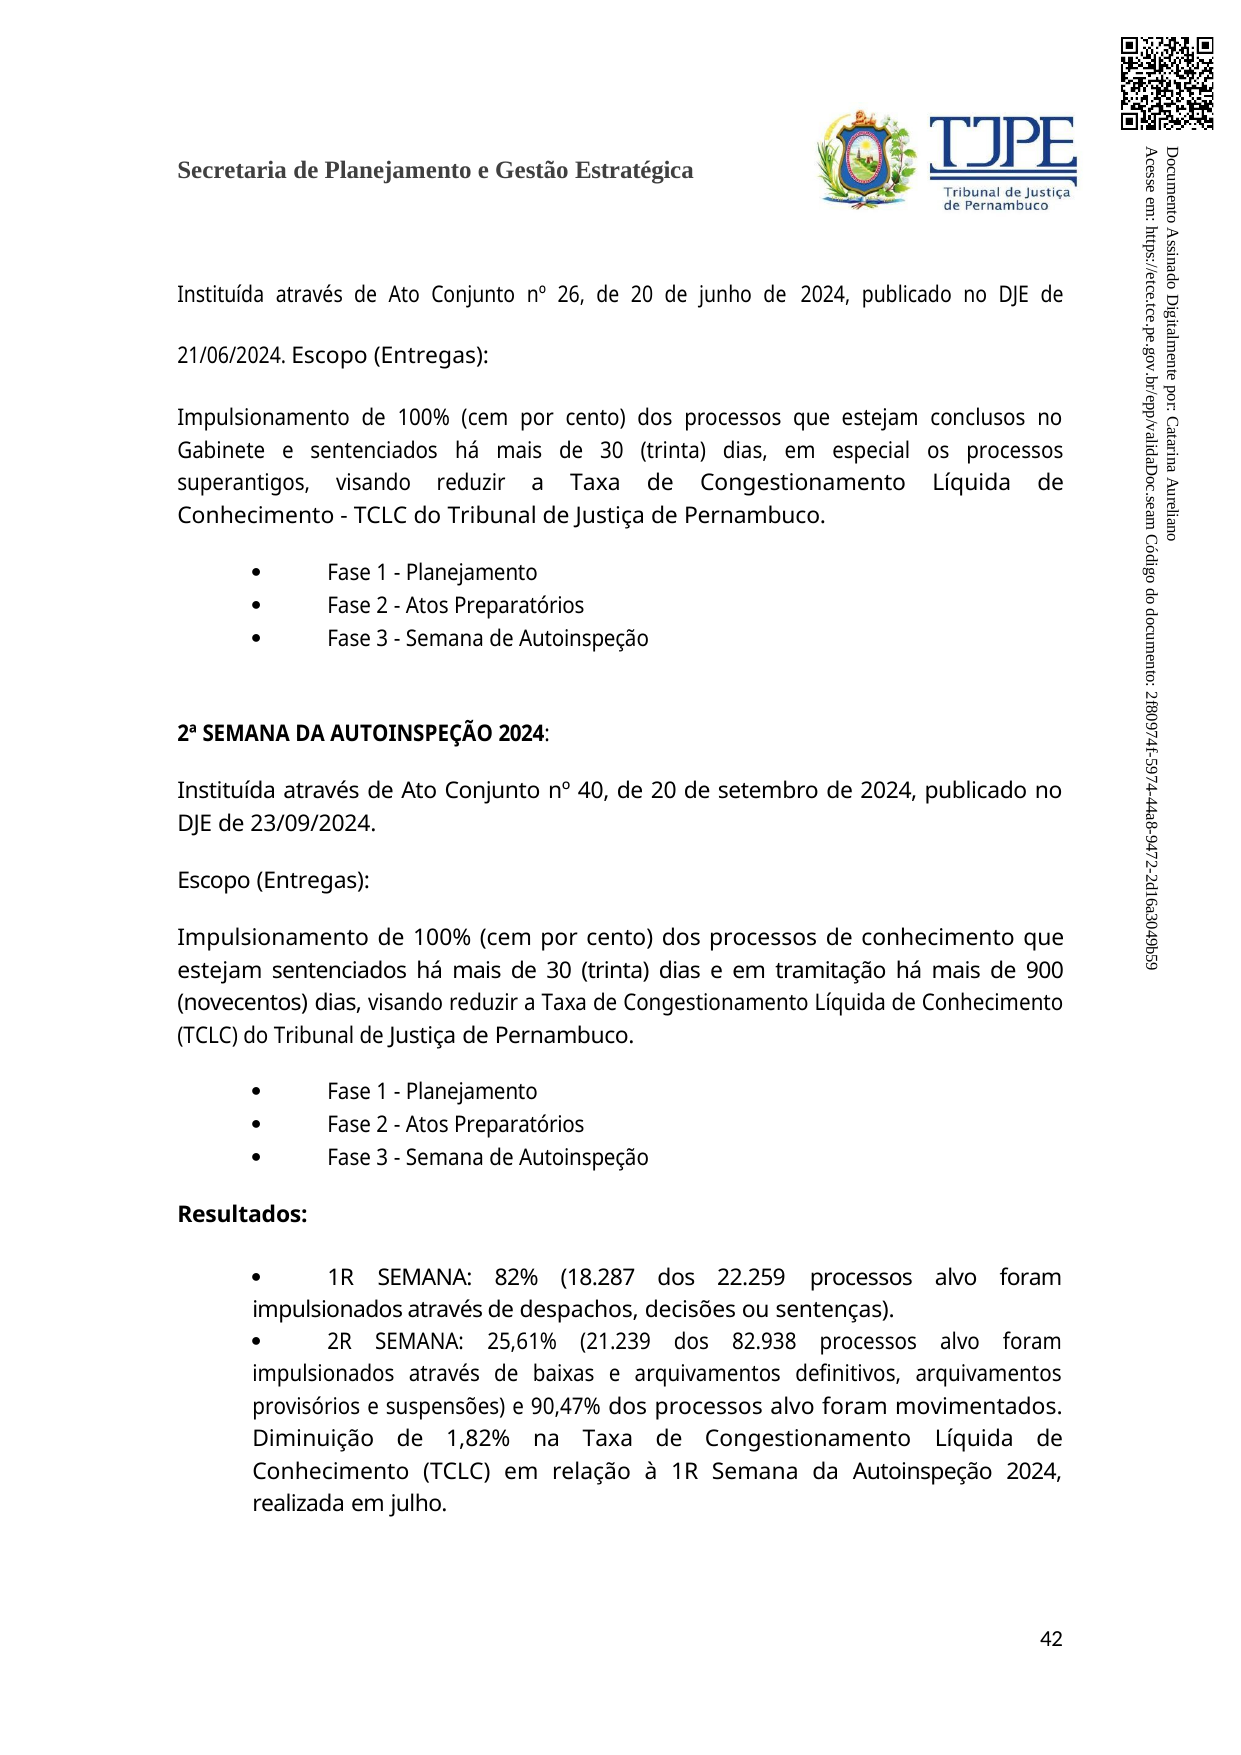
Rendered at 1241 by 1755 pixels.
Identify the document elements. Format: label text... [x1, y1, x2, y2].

list Fase 2 - Atos Preparatórios [252, 1108, 1093, 1139]
subtitle 2ª SEMANA DA AUTOINSPEÇÃO 2024: [177, 717, 1093, 748]
text Instituída através de Ato Conjunto nº 26, de 20 de junho de 2024, publicado no DJE de 21/06/2024. Escopo (Entregas): [177, 278, 1064, 371]
list Fase 1 - Planejamento [252, 1075, 1093, 1107]
list Fase 1 - Planejamento [252, 556, 1093, 588]
text Documento Assinado Digitalmente por: Catarina Aureliano [1164, 146, 1183, 975]
text Impulsionamento de 100% (cem por cento) dos processos de conhecimento que estejam sentenciados há mais de 30 (trinta) dias e em tramitação há mais de 900 (novecentos) dias, visando reduzir a Taxa de Congestionamento Líquida de Conhecimento (TCLC) do Tribunal de Justiça de Pernambuco. [177, 921, 1064, 1050]
text Acesse em: https://etce.tce.pe.gov.br/epp/validaDoc.seam Código do documento: 2f80974f-5974-44a8-9472-2d16a3049b59 [1143, 146, 1162, 975]
list Fase 3 - Semana de Autoinspeção [252, 621, 1093, 653]
text Impulsionamento de 100% (cem por cento) dos processos que estejam conclusos no Gabinete e sentenciados há mais de 30 (trinta) dias, em especial os processos superantigos, visando reduzir a Taxa de Congestionamento Líquida de Conhecimento - TCLC do Tribunal de Justiça de Pernambuco. [177, 401, 1064, 530]
subtitle Resultados: [177, 1198, 1093, 1229]
list Fase 3 - Semana de Autoinspeção [252, 1140, 1093, 1172]
list 2R SEMANA: 25,61% (21.239 dos 82.938 processos alvo foram impulsionados através de baixas e arquivamentos definitivos, arquivamentos provisórios e suspensões) e 90,47% dos processos alvo foram movimentados. Diminuição de 1,82% na Taxa de Congestionamento Líquida de Conhecimento (TCLC) em relação à 1R Semana da Autoinspeção 2024, realizada em julho. [252, 1325, 1063, 1518]
list Fase 2 - Atos Preparatórios [252, 589, 1093, 620]
text Escopo (Entregas): [177, 864, 1093, 895]
text Instituída através de Ato Conjunto nº 40, de 20 de setembro de 2024, publicado no DJE de 23/09/2024. [177, 774, 1062, 838]
text Secretaria de Planejamento e Gestão Estratégica [177, 155, 796, 183]
list 1R SEMANA: 82% (18.287 dos 22.259 processos alvo foram impulsionados através de despachos, decisões ou sentenças). [252, 1261, 1063, 1324]
